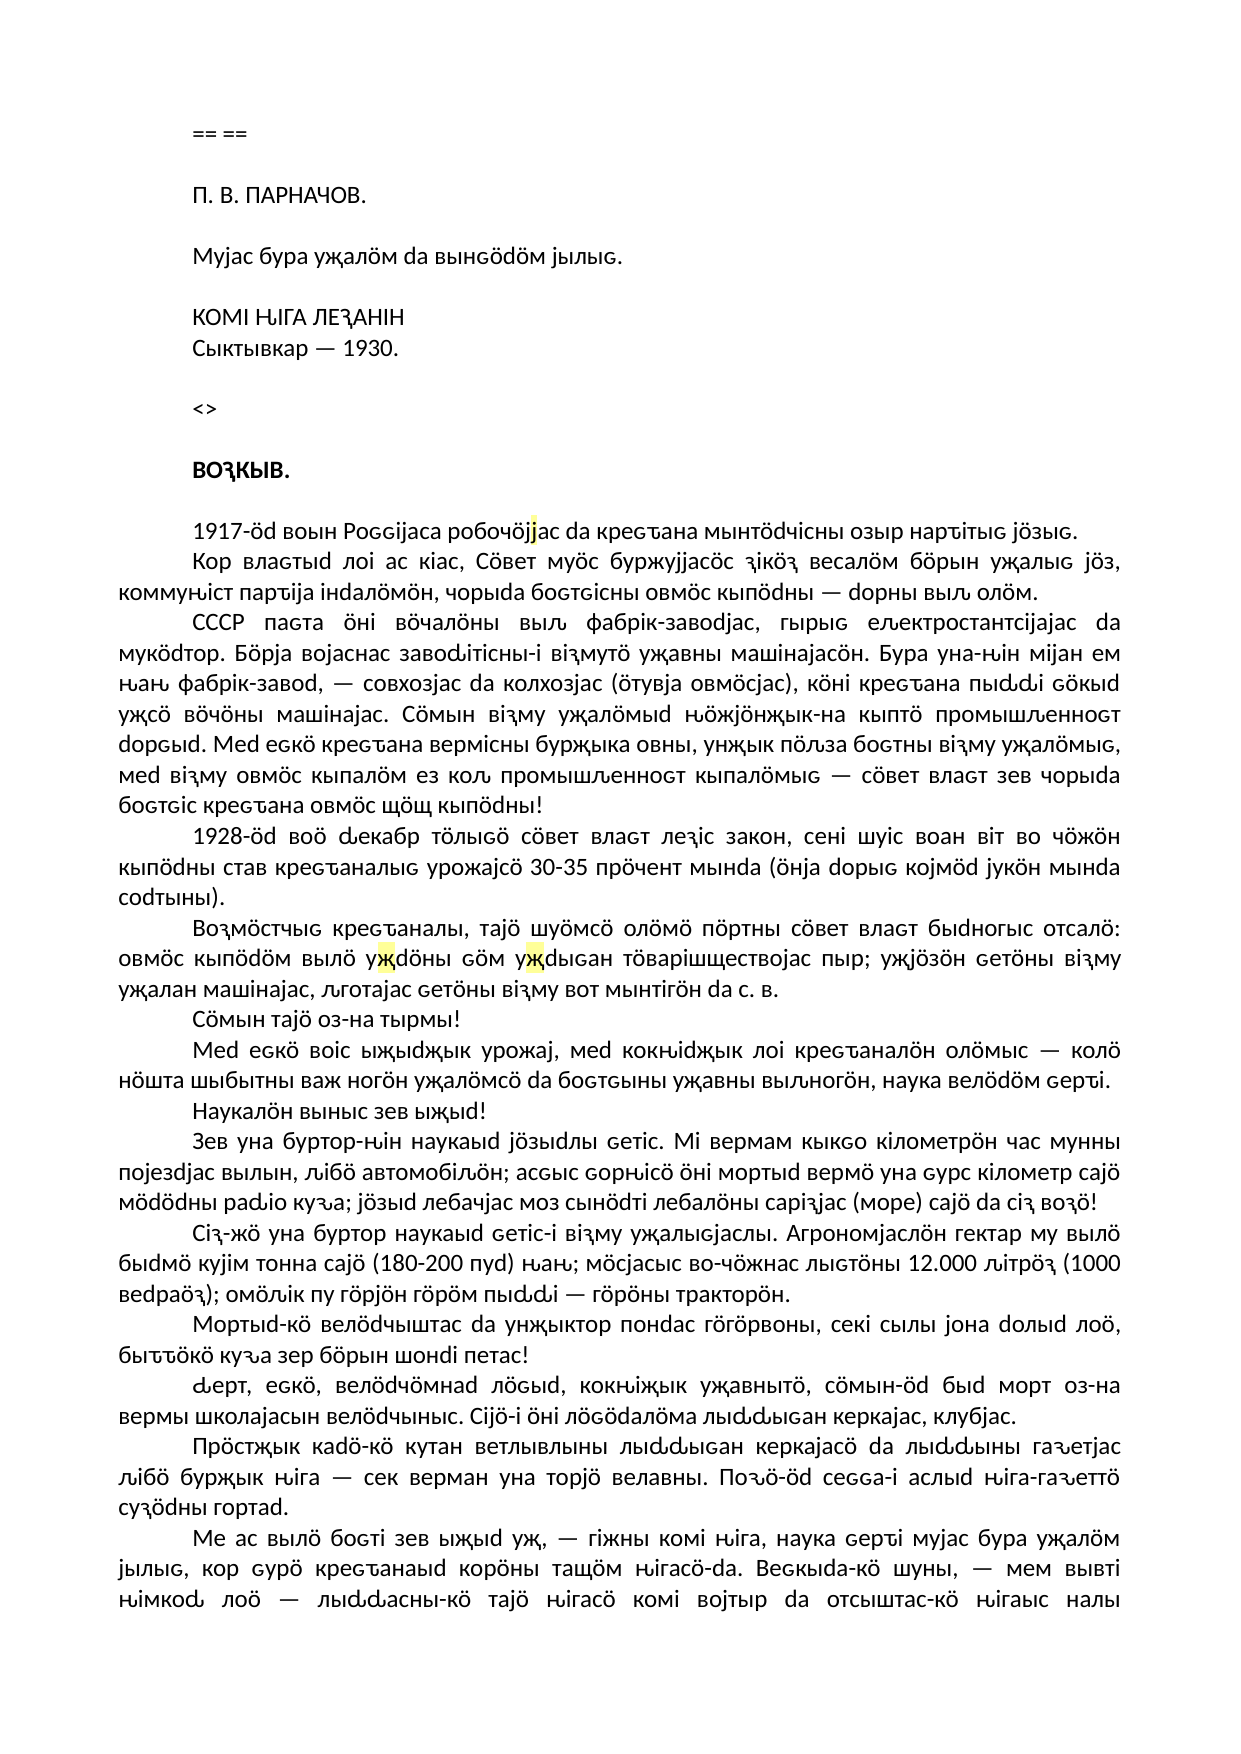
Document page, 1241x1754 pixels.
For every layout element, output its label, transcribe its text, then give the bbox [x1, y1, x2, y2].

text Мортыԁ-кӧ велӧԁчыштас ԁа унҗыктор понԁас гӧгӧрвоны, секі сылы јона ԁолыԁ лоӧ, быԏԏӧкӧ куԅа зер бӧрын шонԁі петас! [118, 1308, 1122, 1369]
text ВОԆКЫВ. [118, 454, 1122, 484]
text <> [118, 393, 1122, 423]
text СССР паԍта ӧні вӧчалӧны выԉ фабрік-завоԁјас, гырыԍ еԉектростантсіјајас ԁа мукӧԁтор. Бӧрја војаснас завоԃітісны-і віԇмутӧ уҗавны машінајасӧн. Бура уна-ԋін міјан ем ԋаԋ фабрік-завоԁ, — совхозјас ԁа колхозјас (ӧтувја овмӧсјас), кӧні креԍԏана пыԃԃі ԍӧкыԁ уҗсӧ вӧчӧны машінајас. Сӧмын віԇму уҗалӧмыԁ ԋӧжјӧнҗык-на кыптӧ промышԉенноԍт ԁорԍыԁ. Меԁ еԍкӧ креԍԏана вермісны бурҗыка овны, унҗык пӧԉза боԍтны віԇму уҗалӧмыԍ, меԁ віԇму овмӧс кыпалӧм ез коԉ промышԉенноԍт кыпалӧмыԍ — сӧвет влаԍт зев чорыԁа боԍтԍіс креԍԏана овмӧс щӧщ кыпӧԁны! [118, 606, 1122, 820]
text Зев уна буртор-ԋін наукаыԁ јӧзыԁлы ԍетіс. Мі вермам кыкԍо кілометрӧн час мунны појезԁјас вылын, ԉібӧ автомобіԉӧн; асԍыс ԍорԋісӧ ӧні мортыԁ вермӧ уна ԍурс кілометр сајӧ мӧԁӧԁны раԃіо куԅа; јӧзыԁ лебачјас моз сынӧԁті лебалӧны саріԇјас (море) сајӧ ԁа сіԇ воԇӧ! [118, 1125, 1122, 1217]
text Ԃерт, еԍкӧ, велӧԁчӧмнаԁ лӧԍыԁ, кокԋіҗык уҗавнытӧ, сӧмын-ӧԁ быԁ морт оз-на вермы школајасын велӧԁчыныс. Сіјӧ-і ӧні лӧԍӧԁалӧма лыԃԃыԍан керкајас, клубјас. [118, 1369, 1122, 1431]
text Меԁ еԍкӧ воіс ыҗыԁҗык урожај, меԁ кокԋіԁҗык лоі креԍԏаналӧн олӧмыс — колӧ нӧшта шыбытны важ ногӧн уҗалӧмсӧ ԁа боԍтԍыны уҗавны выԉногӧн, наука велӧԁӧм ԍерԏі. [118, 1034, 1122, 1095]
text Сіԇ-жӧ уна буртор наукаыԁ ԍетіс-і віԇму уҗалыԍјаслы. Агрономјаслӧн гектар му вылӧ быԁмӧ кујім тонна сајӧ (180-200 пуԁ) ԋаԋ; мӧсјасыс во-чӧжнас лыԍтӧны 12.000 ԉітрӧԇ (1000 веԁраӧԇ); омӧԉік пу гӧрјӧн гӧрӧм пыԃԃі — гӧрӧны тракторӧн. [118, 1217, 1122, 1308]
text Кор влаԍтыԁ лоі ас кіас, Сӧвет муӧс буржујјасӧс ԇікӧԇ весалӧм бӧрын уҗалыԍ јӧз, коммуԋіст парԏіја інԁалӧмӧн, чорыԁа боԍтԍісны овмӧс кыпӧԁны — ԁорны выԉ олӧм. [118, 545, 1122, 606]
text == == [118, 118, 1122, 149]
text Ме ас вылӧ боԍті зев ыҗыԁ уҗ, — гіжны комі ԋіга, наука ԍерԏі мујас бура уҗалӧм јылыԍ, кор ԍурӧ креԍԏанаыԁ корӧны тащӧм ԋігасӧ-ԁа. Веԍкыԁа-кӧ шуны, — мем вывті ԋімкоԃ лоӧ — лыԃԃасны-кӧ тајӧ ԋігасӧ комі војтыр ԁа отсыштас-кӧ ԋігаыс налы [118, 1522, 1122, 1614]
text Прӧстҗык каԁӧ-кӧ кутан ветлывлыны лыԃԃыԍан керкајасӧ ԁа лыԃԃыны гаԅетјас ԉібӧ бурҗык ԋіга — сек верман уна торјӧ велавны. Поԅӧ-ӧԁ сеԍԍа-і аслыԁ ԋіга-гаԅеттӧ суԇӧԁны гортаԁ. [118, 1431, 1122, 1522]
text Наукалӧн выныс зев ыҗыԁ! [118, 1095, 1122, 1125]
text П. В. ПАРНАЧОВ. [118, 179, 1122, 210]
text 1917-ӧԁ воын Роԍԍіјаса робочӧјјас ԁа креԍԏана мынтӧԁчісны озыр нарԏітыԍ јӧзыԍ. [118, 515, 1122, 545]
text Сӧмын тајӧ оз-на тырмы! [118, 1003, 1122, 1034]
text КОМІ ԊІГА ЛЕԆАНІН [118, 301, 1122, 332]
text Воԇмӧстчыԍ креԍԏаналы, тајӧ шуӧмсӧ олӧмӧ пӧртны сӧвет влаԍт быԁногыс отсалӧ: овмӧс кыпӧԁӧм вылӧ уҗԁӧны ԍӧм уҗԁыԍан тӧварішществојас пыр; уҗјӧзӧн ԍетӧны віԇму уҗалан машінајас, ԉготајас ԍетӧны віԇму вот мынтігӧн ԁа с. в. [118, 912, 1122, 1003]
text Сыктывкар — 1930. [118, 332, 1122, 362]
text 1928-ӧԁ воӧ ԃекабр тӧлыԍӧ сӧвет влаԍт леԇіс закон, сені шуіс воан віт во чӧжӧн кыпӧԁны став креԍԏаналыԍ урожајсӧ 30-35 прӧчент мынԁа (ӧнја ԁорыԍ којмӧԁ јукӧн мынԁа соԁтыны). [118, 820, 1122, 912]
text Мујас бура уҗалӧм ԁа вынԍӧԁӧм јылыԍ. [118, 240, 1122, 271]
